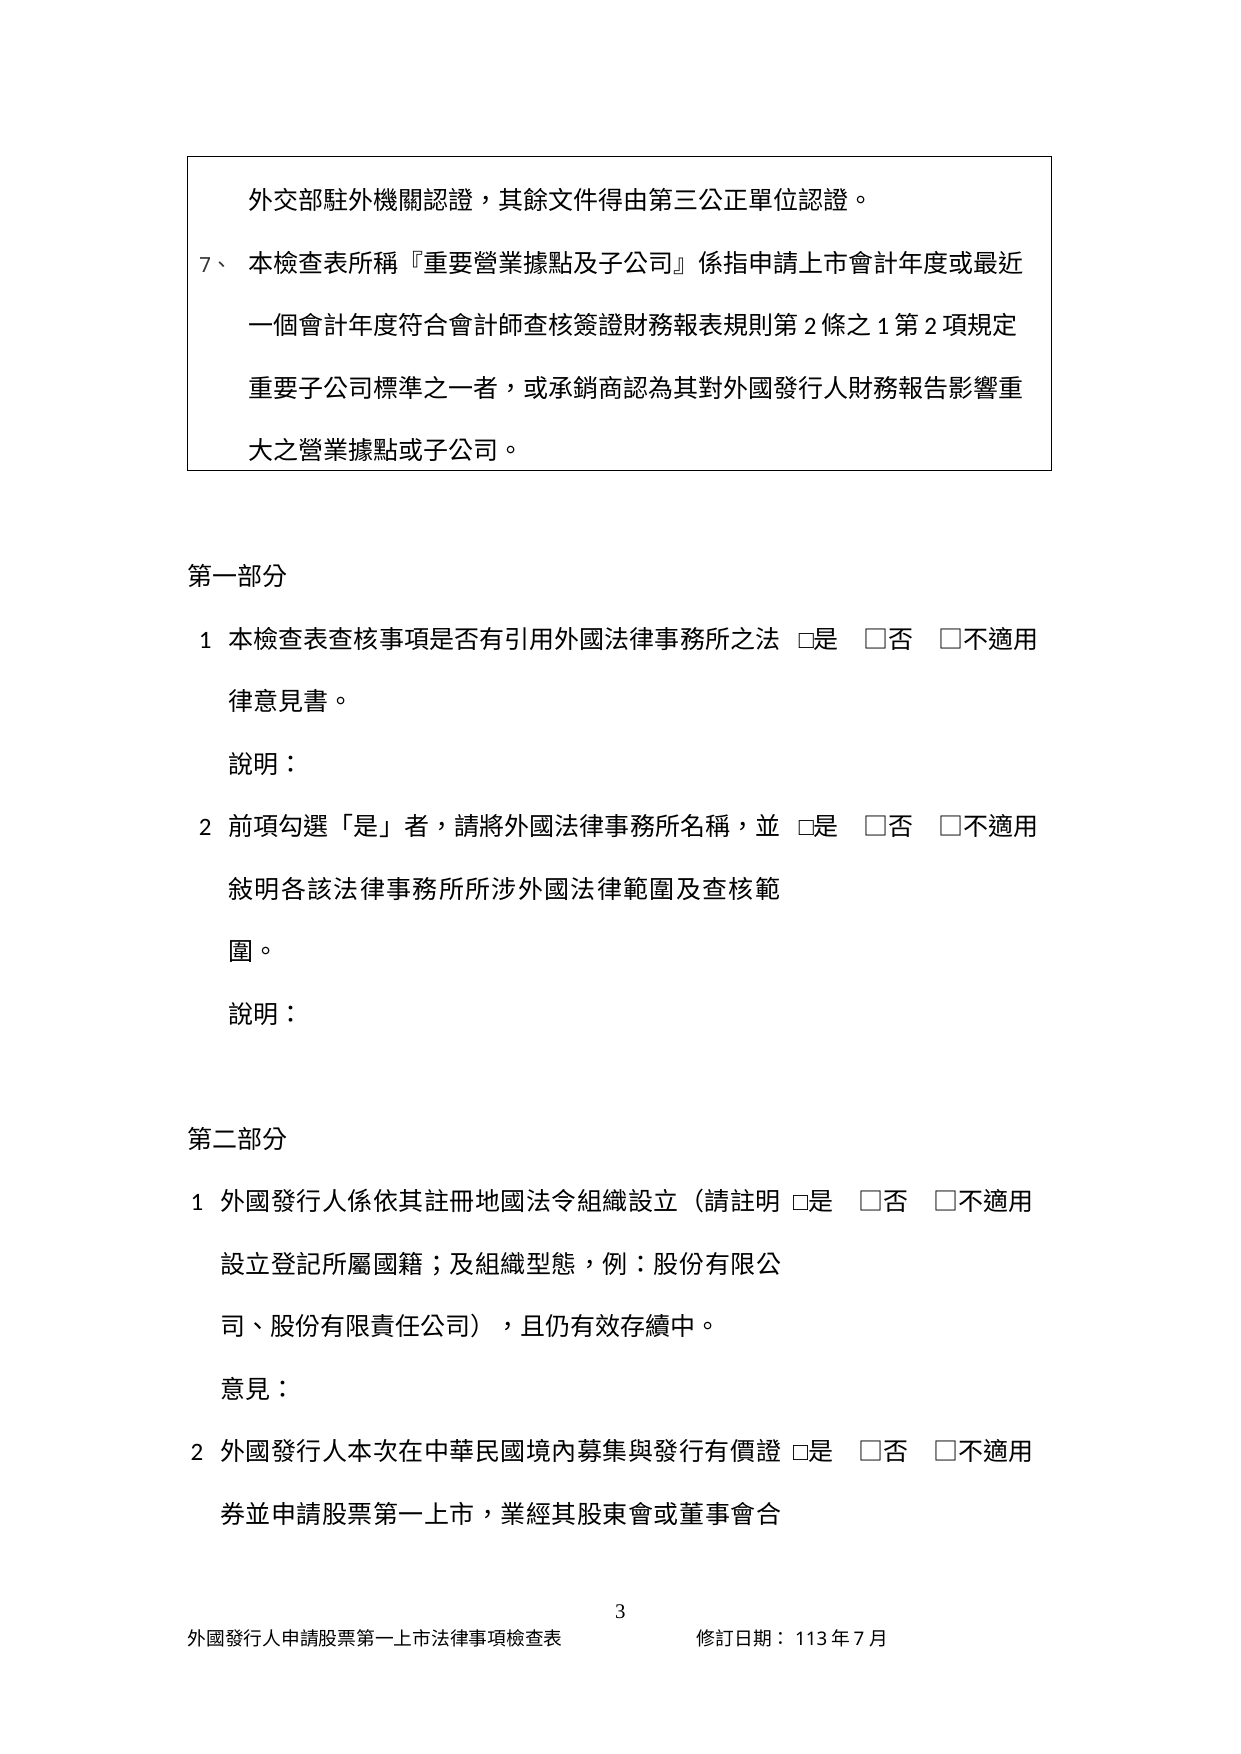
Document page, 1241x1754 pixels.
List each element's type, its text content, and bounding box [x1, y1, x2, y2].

table_cell □是 □否 □不適用 [790, 1408, 1073, 1533]
table_header □是 □否 □不適用 [790, 1158, 1073, 1408]
table_cell 前項勾選「是」者，請將外國法律事務所名稱，並敍明各該法律事務所所涉外國法律範圍及查核範圍。 說明： [199, 783, 799, 1033]
table_header □是 □否 □不適用 [799, 596, 1058, 783]
table_header 外國發行人係依其註冊地國法令組織設立（請註明設立登記所屬國籍；及組織型態，例：股份有限公司、股份有限責任公司），且仍有效存續中。 意見： [176, 1158, 790, 1408]
text 第二部分 [187, 1096, 1053, 1158]
table_header 本檢查表查核事項是否有引用外國法律事務所之法律意見書。 說明： [199, 596, 799, 783]
table_cell 外國發行人本次在中華民國境內募集與發行有價證券並申請股票第一上市，業經其股東會或董事會合 [176, 1408, 790, 1533]
table_cell □是 □否 □不適用 [799, 783, 1058, 1033]
text 第一部分 [187, 533, 1053, 596]
table_header 外交部駐外機關認證，其餘文件得由第三公正單位認證。 本檢查表所稱『重要營業據點及子公司』係指申請上市會計年度或最近一個會計年度符合會計師查核簽證財務報表規則第2條之1第2項規定重要子公司標準之一者，或承銷商認為其對外國發行人財務報告影響重大之營業據點或子公司。 [188, 157, 1051, 469]
